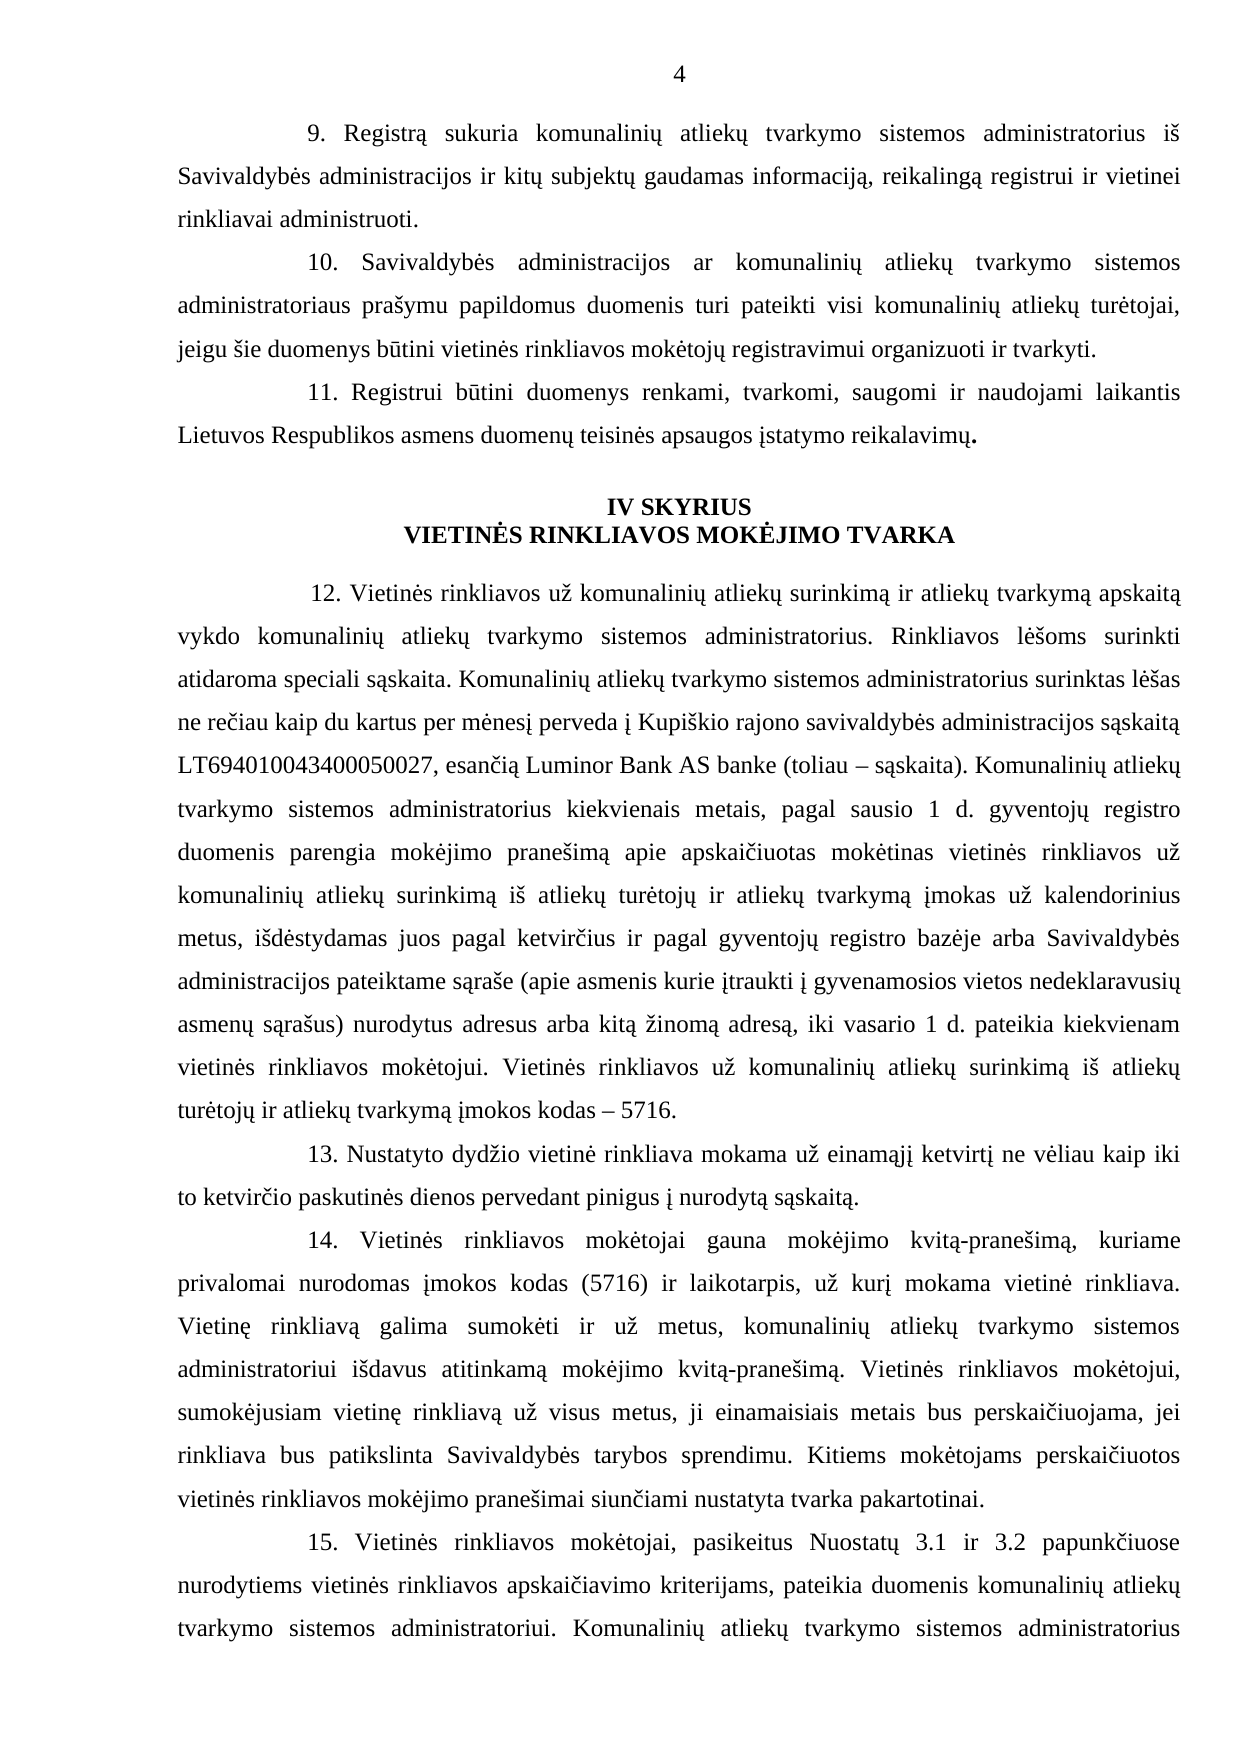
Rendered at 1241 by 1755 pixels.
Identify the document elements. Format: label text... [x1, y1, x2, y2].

text 9. Registrą sukuria komunalinių atliekų tvarkymo sistemos administratorius iš Savivaldybės administracijos ir kitų subjektų gaudamas informaciją, reikalingą registrui ir vietinei rinkliavai administruoti. [177, 118, 1181, 233]
text 15. Vietinės rinkliavos mokėtojai, pasikeitus Nuostatų 3.1 ir 3.2 papunkčiuose nurodytiems vietinės rinkliavos apskaičiavimo kriterijams, pateikia duomenis komunalinių atliekų tvarkymo sistemos administratoriui. Komunalinių atliekų tvarkymo sistemos administratorius [177, 1527, 1181, 1642]
text 13. Nustatyto dydžio vietinė rinkliava mokama už einamąjį ketvirtį ne vėliau kaip iki to ketvirčio paskutinės dienos pervedant pinigus į nurodytą sąskaitą. [177, 1139, 1181, 1211]
text 10. Savivaldybės administracijos ar komunalinių atliekų tvarkymo sistemos administratoriaus prašymu papildomus duomenis turi pateikti visi komunalinių atliekų turėtojai, jeigu šie duomenys būtini vietinės rinkliavos mokėtojų registravimui organizuoti ir tvarkyti. [177, 247, 1181, 362]
text VIETINĖS RINKLIAVOS MOKĖJIMO TVARKA [177, 521, 1181, 549]
text 14. Vietinės rinkliavos mokėtojai gauna mokėjimo kvitą-pranešimą, kuriame privalomai nurodomas įmokos kodas (5716) ir laikotarpis, už kurį mokama vietinė rinkliava. Vietinę rinkliavą galima sumokėti ir už metus, komunalinių atliekų tvarkymo sistemos administratoriui išdavus atitinkamą mokėjimo kvitą-pranešimą. Vietinės rinkliavos mokėtojui, sumokėjusiam vietinę rinkliavą už visus metus, ji einamaisiais metais bus perskaičiuojama, jei rinkliava bus patikslinta Savivaldybės tarybos sprendimu. Kitiems mokėtojams perskaičiuotos vietinės rinkliavos mokėjimo pranešimai siunčiami nustatyta tvarka pakartotinai. [177, 1225, 1181, 1512]
text 12. Vietinės rinkliavos už komunalinių atliekų surinkimą ir atliekų tvarkymą apskaitą vykdo komunalinių atliekų tvarkymo sistemos administratorius. Rinkliavos lėšoms surinkti atidaroma speciali sąskaita. Komunalinių atliekų tvarkymo sistemos administratorius surinktas lėšas ne rečiau kaip du kartus per mėnesį perveda į Kupiškio rajono savivaldybės administracijos sąskaitą LT694010043400050027, esančią Luminor Bank AS banke (toliau – sąskaita). Komunalinių atliekų tvarkymo sistemos administratorius kiekvienais metais, pagal sausio 1 d. gyventojų registro duomenis parengia mokėjimo pranešimą apie apskaičiuotas mokėtinas vietinės rinkliavos už komunalinių atliekų surinkimą iš atliekų turėtojų ir atliekų tvarkymą įmokas už kalendorinius metus, išdėstydamas juos pagal ketvirčius ir pagal gyventojų registro bazėje arba Savivaldybės administracijos pateiktame sąraše (apie asmenis kurie įtraukti į gyvenamosios vietos nedeklaravusių asmenų sąrašus) nurodytus adresus arba kitą žinomą adresą, iki vasario 1 d. pateikia kiekvienam vietinės rinkliavos mokėtojui. Vietinės rinkliavos už komunalinių atliekų surinkimą iš atliekų turėtojų ir atliekų tvarkymą įmokos kodas – 5716. [177, 578, 1181, 1124]
text 11. Registrui būtini duomenys renkami, tvarkomi, saugomi ir naudojami laikantis Lietuvos Respublikos asmens duomenų teisinės apsaugos įstatymo reikalavimų. [177, 377, 1181, 449]
text IV SKYRIUS [177, 492, 1181, 521]
